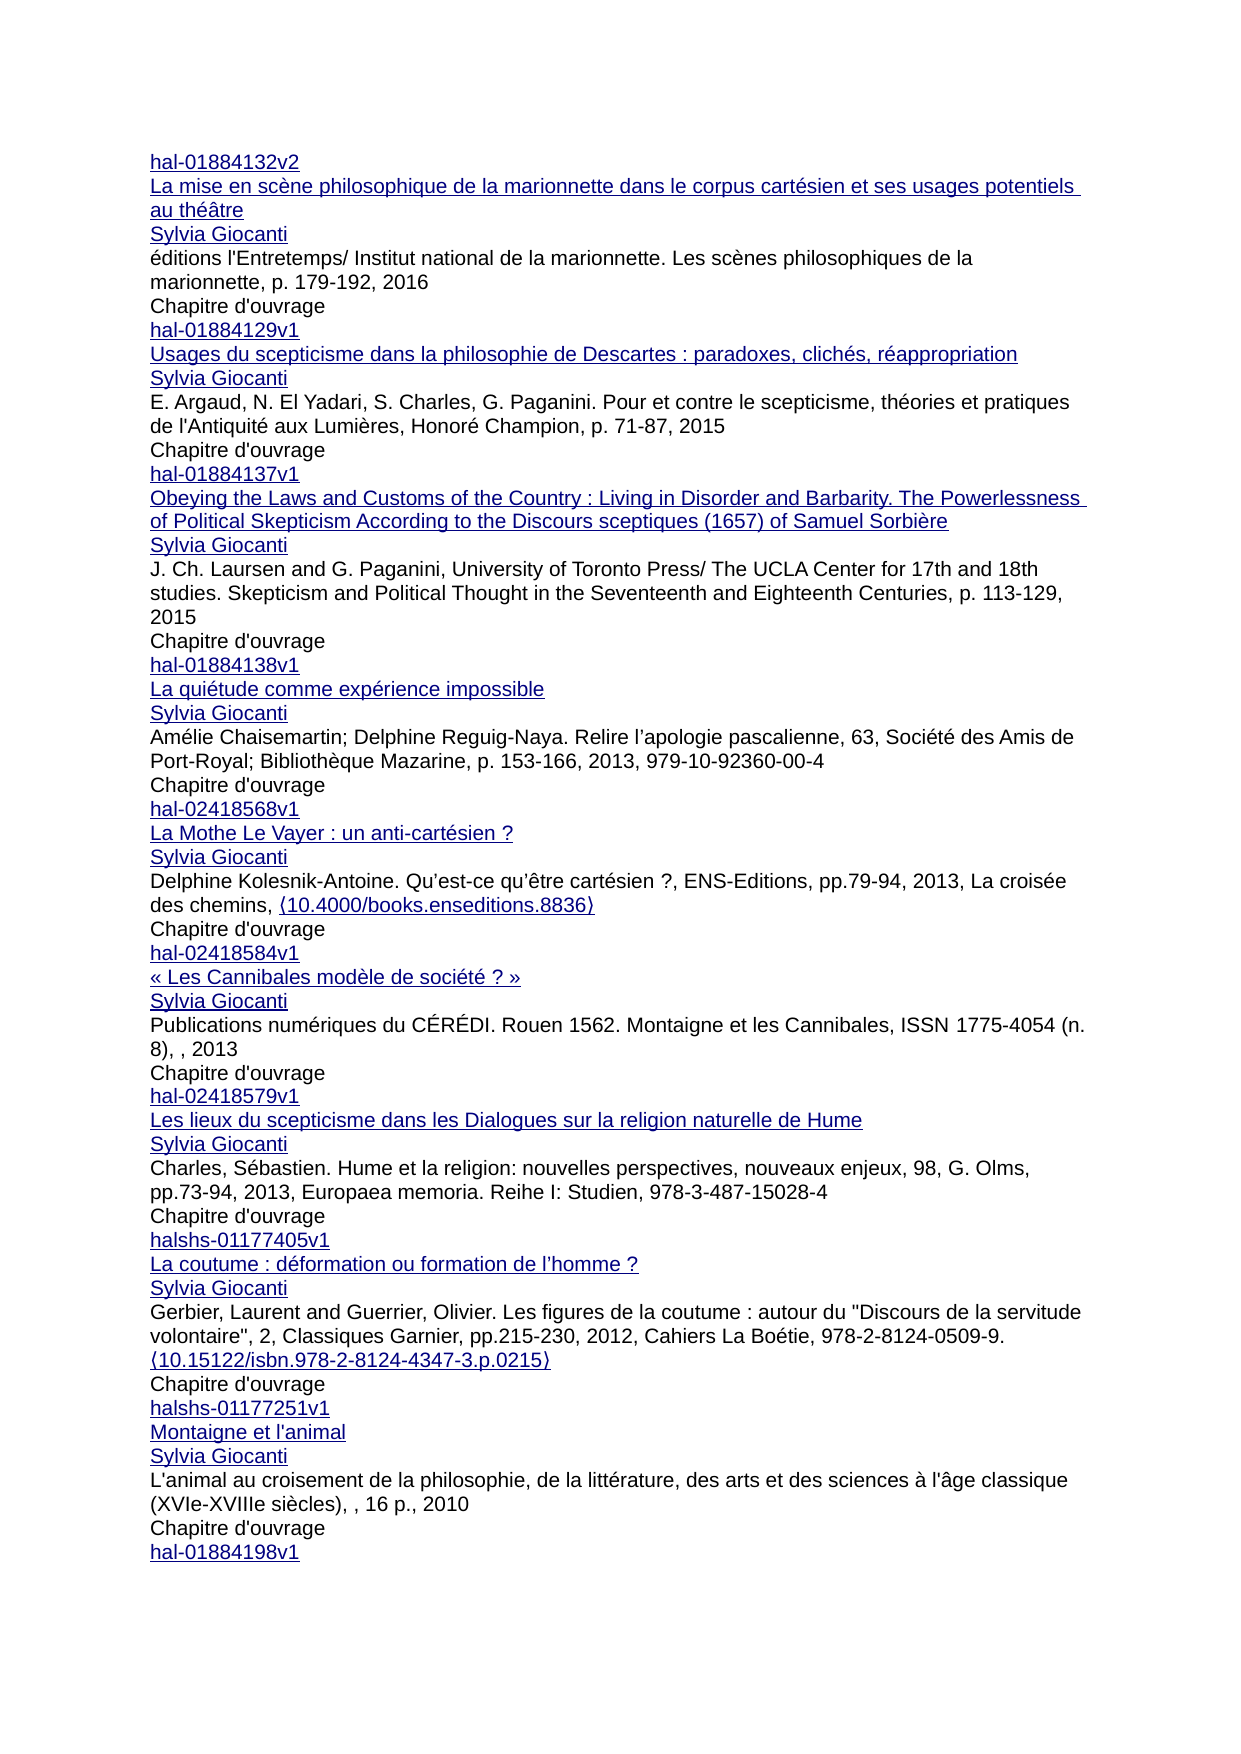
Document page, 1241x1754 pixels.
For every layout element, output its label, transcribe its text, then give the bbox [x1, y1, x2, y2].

table_cell Obeying the Laws and Customs of the Country : Living in Disorder and Barbarity. The Powerlessness of Political Skepticism According to the Discours sceptiques (1657) of Samuel Sorbière Sylvia Giocanti J. Ch. Laursen and G. Paganini, University of Toronto Press/ The UCLA Center for 17th and 18th studies. Skepticism and Political Thought in the Seventeenth and Eighteenth Centuries, p. 113-129, 2015 Chapitre d'ouvrage hal-01884138v1 [150, 485, 1090, 677]
table_cell La Mothe Le Vayer : un anti-cartésien ? Sylvia Giocanti Delphine Kolesnik-Antoine. Qu’est-ce qu’être cartésien ?, ENS-Editions, pp.79-94, 2013, La croisée des chemins, ⟨10.4000/books.enseditions.8836⟩ Chapitre d'ouvrage hal-02418584v1 [150, 821, 1090, 964]
table_cell Usages du scepticisme dans la philosophie de Descartes : paradoxes, clichés, réappropriation Sylvia Giocanti E. Argaud, N. El Yadari, S. Charles, G. Paganini. Pour et contre le scepticisme, théories et pratiques de l'Antiquité aux Lumières, Honoré Champion, p. 71-87, 2015 Chapitre d'ouvrage hal-01884137v1 [150, 342, 1090, 485]
table_cell La mise en scène philosophique de la marionnette dans le corpus cartésien et ses usages potentiels au théâtre Sylvia Giocanti éditions l'Entretemps/ Institut national de la marionnette. Les scènes philosophiques de la marionnette, p. 179-192, 2016 Chapitre d'ouvrage hal-01884129v1 [150, 174, 1090, 342]
table_cell La quiétude comme expérience impossible Sylvia Giocanti Amélie Chaisemartin; Delphine Reguig-Naya. Relire l’apologie pascalienne, 63, Société des Amis de Port-Royal; Bibliothèque Mazarine, p. 153-166, 2013, 979-10-92360-00-4 Chapitre d'ouvrage hal-02418568v1 [150, 677, 1090, 821]
table_cell « Les Cannibales modèle de société ? » Sylvia Giocanti Publications numériques du CÉRÉDI. Rouen 1562. Montaigne et les Cannibales, ISSN 1775-4054 (n. 8), , 2013 Chapitre d'ouvrage hal-02418579v1 [150, 965, 1090, 1108]
table_cell hal-01884132v2 [150, 150, 1090, 174]
table_cell Les lieux du scepticisme dans les Dialogues sur la religion naturelle de Hume Sylvia Giocanti Charles, Sébastien. Hume et la religion: nouvelles perspectives, nouveaux enjeux, 98, G. Olms, pp.73-94, 2013, Europaea memoria. Reihe I: Studien, 978-3-487-15028-4 Chapitre d'ouvrage halshs-01177405v1 [150, 1108, 1090, 1252]
table_cell Montaigne et l'animal Sylvia Giocanti L'animal au croisement de la philosophie, de la littérature, des arts et des sciences à l'âge classique (XVIe-XVIIIe siècles), , 16 p., 2010 Chapitre d'ouvrage hal-01884198v1 [150, 1420, 1090, 1563]
table_cell La coutume : déformation ou formation de l’homme ? Sylvia Giocanti Gerbier, Laurent and Guerrier, Olivier. Les figures de la coutume : autour du "Discours de la servitude volontaire", 2, Classiques Garnier, pp.215-230, 2012, Cahiers La Boétie, 978-2-8124-0509-9. ⟨10.15122/isbn.978-2-8124-4347-3.p.0215⟩ Chapitre d'ouvrage halshs-01177251v1 [150, 1252, 1090, 1420]
